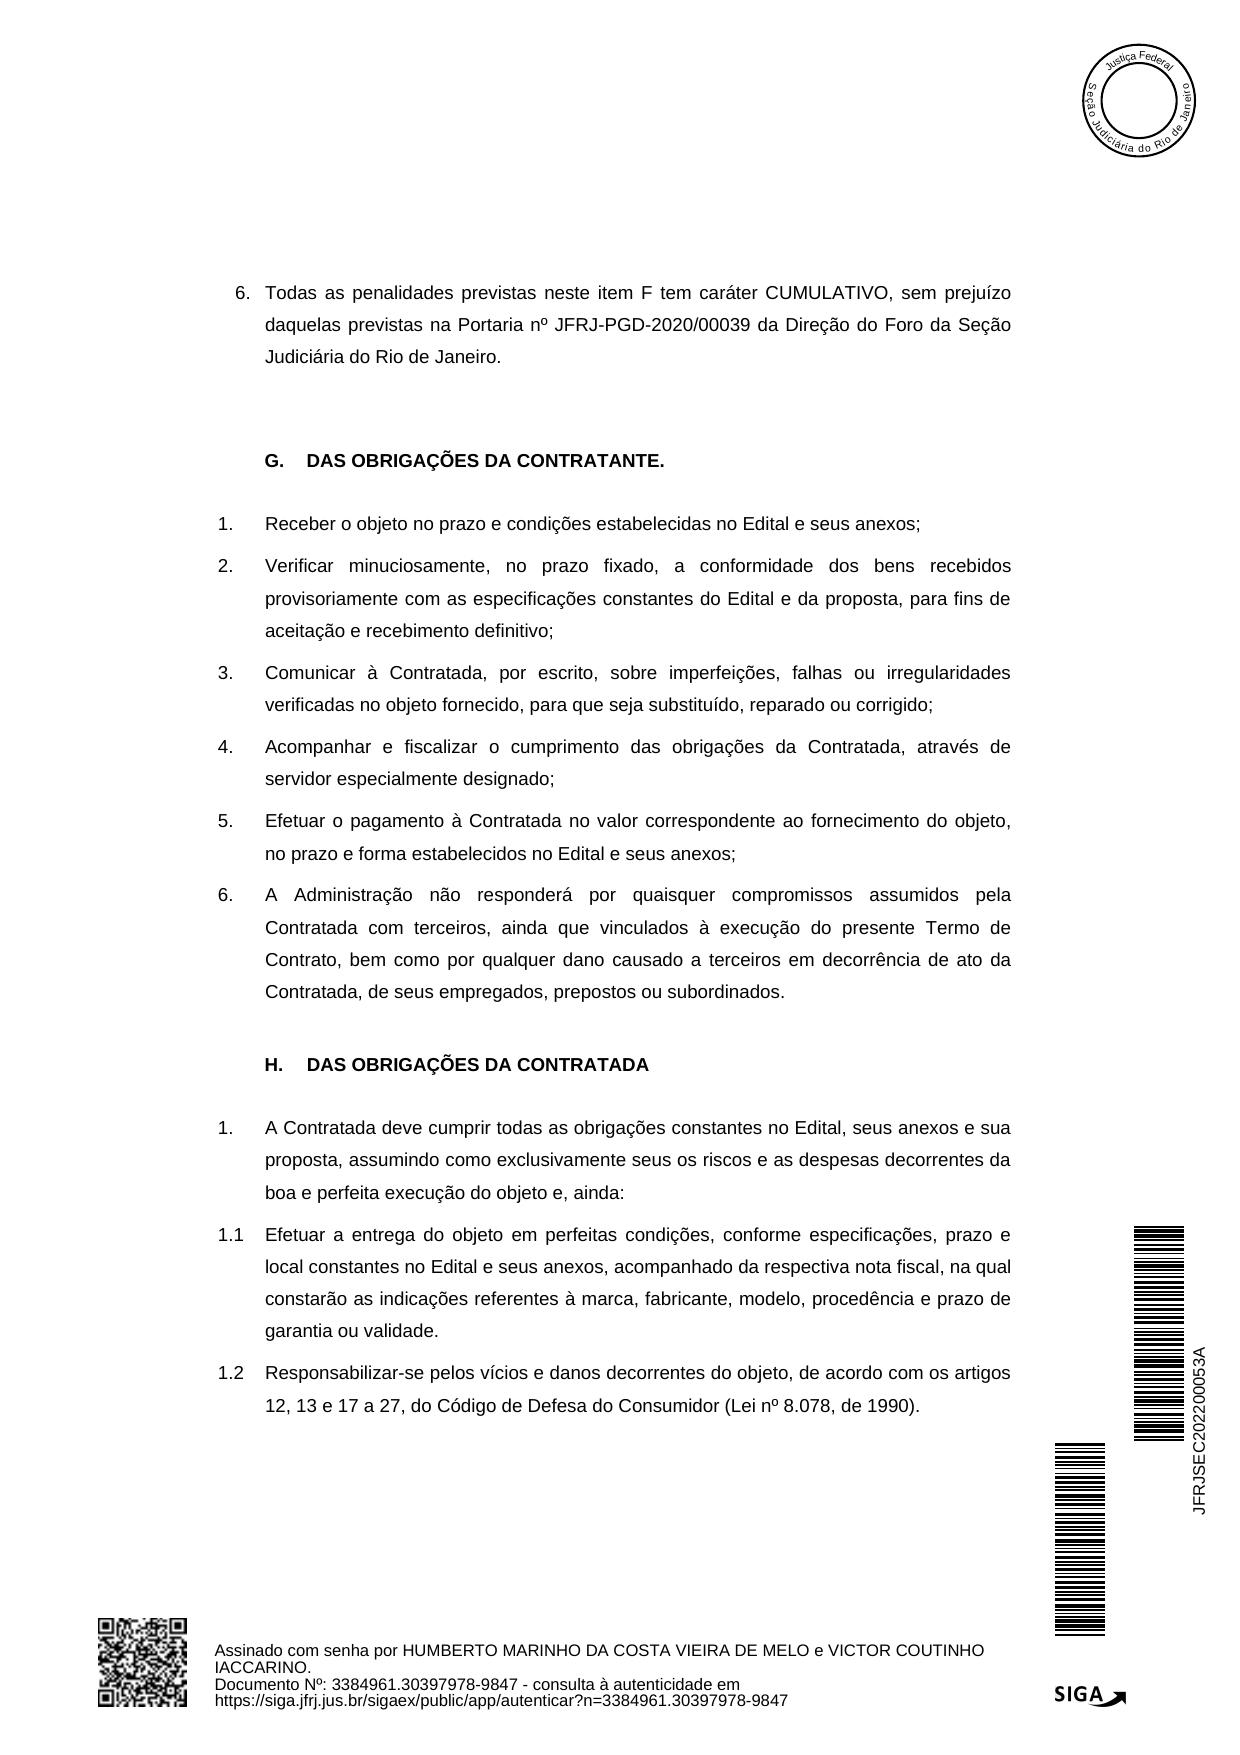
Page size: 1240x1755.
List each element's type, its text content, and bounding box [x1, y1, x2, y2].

list Comunicar à Contratada, por escrito, sobre imperfeições, falhas ou irregularidades verificadas no objeto fornecido, para que seja substituído, reparado ou corrigido; [218, 662, 1012, 716]
list Acompanhar e fiscalizar o cumprimento das obrigações da Contratada, através de servidor especialmente designado; [218, 736, 1012, 790]
list Responsabilizar-se pelos vícios e danos decorrentes do objeto, de acordo com os artigos 12, 13 e 17 a 27, do Código de Defesa do Consumidor (Lei nº 8.078, de 1990). [218, 1362, 1012, 1416]
subtitle H. DAS OBRIGAÇÕES DA CONTRATADA [264, 1054, 1012, 1075]
list Verificar minuciosamente, no prazo fixado, a conformidade dos bens recebidos provisoriamente com as especificações constantes do Edital e da proposta, para fins de aceitação e recebimento definitivo; [218, 555, 1012, 641]
list Todas as penalidades previstas neste item F tem caráter CUMULATIVO, sem prejuízo daquelas previstas na Portaria nº JFRJ-PGD-2020/00039 da Direção do Foro da Seção Judiciária do Rio de Janeiro. [235, 281, 1012, 368]
list A Administração não responderá por quaisquer compromissos assumidos pela Contratada com terceiros, ainda que vinculados à execução do presente Termo de Contrato, bem como por qualquer dano causado a terceiros em decorrência de ato da Contratada, de seus empregados, prepostos ou subordinados. [218, 884, 1012, 1003]
text G. DAS OBRIGAÇÕES DA CONTRATANTE. [264, 450, 1012, 472]
list Receber o objeto no prazo e condições estabelecidas no Edital e seus anexos; [218, 513, 1012, 534]
list A Contratada deve cumprir todas as obrigações constantes no Edital, seus anexos e sua proposta, assumindo como exclusivamente seus os riscos e as despesas decorrentes da boa e perfeita execução do objeto e, ainda: [218, 1117, 1012, 1203]
list Efetuar o pagamento à Contratada no valor correspondente ao fornecimento do objeto, no prazo e forma estabelecidos no Edital e seus anexos; [218, 810, 1012, 864]
list Efetuar a entrega do objeto em perfeitas condições, conforme especificações, prazo e local constantes no Edital e seus anexos, acompanhado da respectiva nota fiscal, na qual constarão as indicações referentes à marca, fabricante, modelo, procedência e prazo de garantia ou validade. [218, 1223, 1012, 1342]
